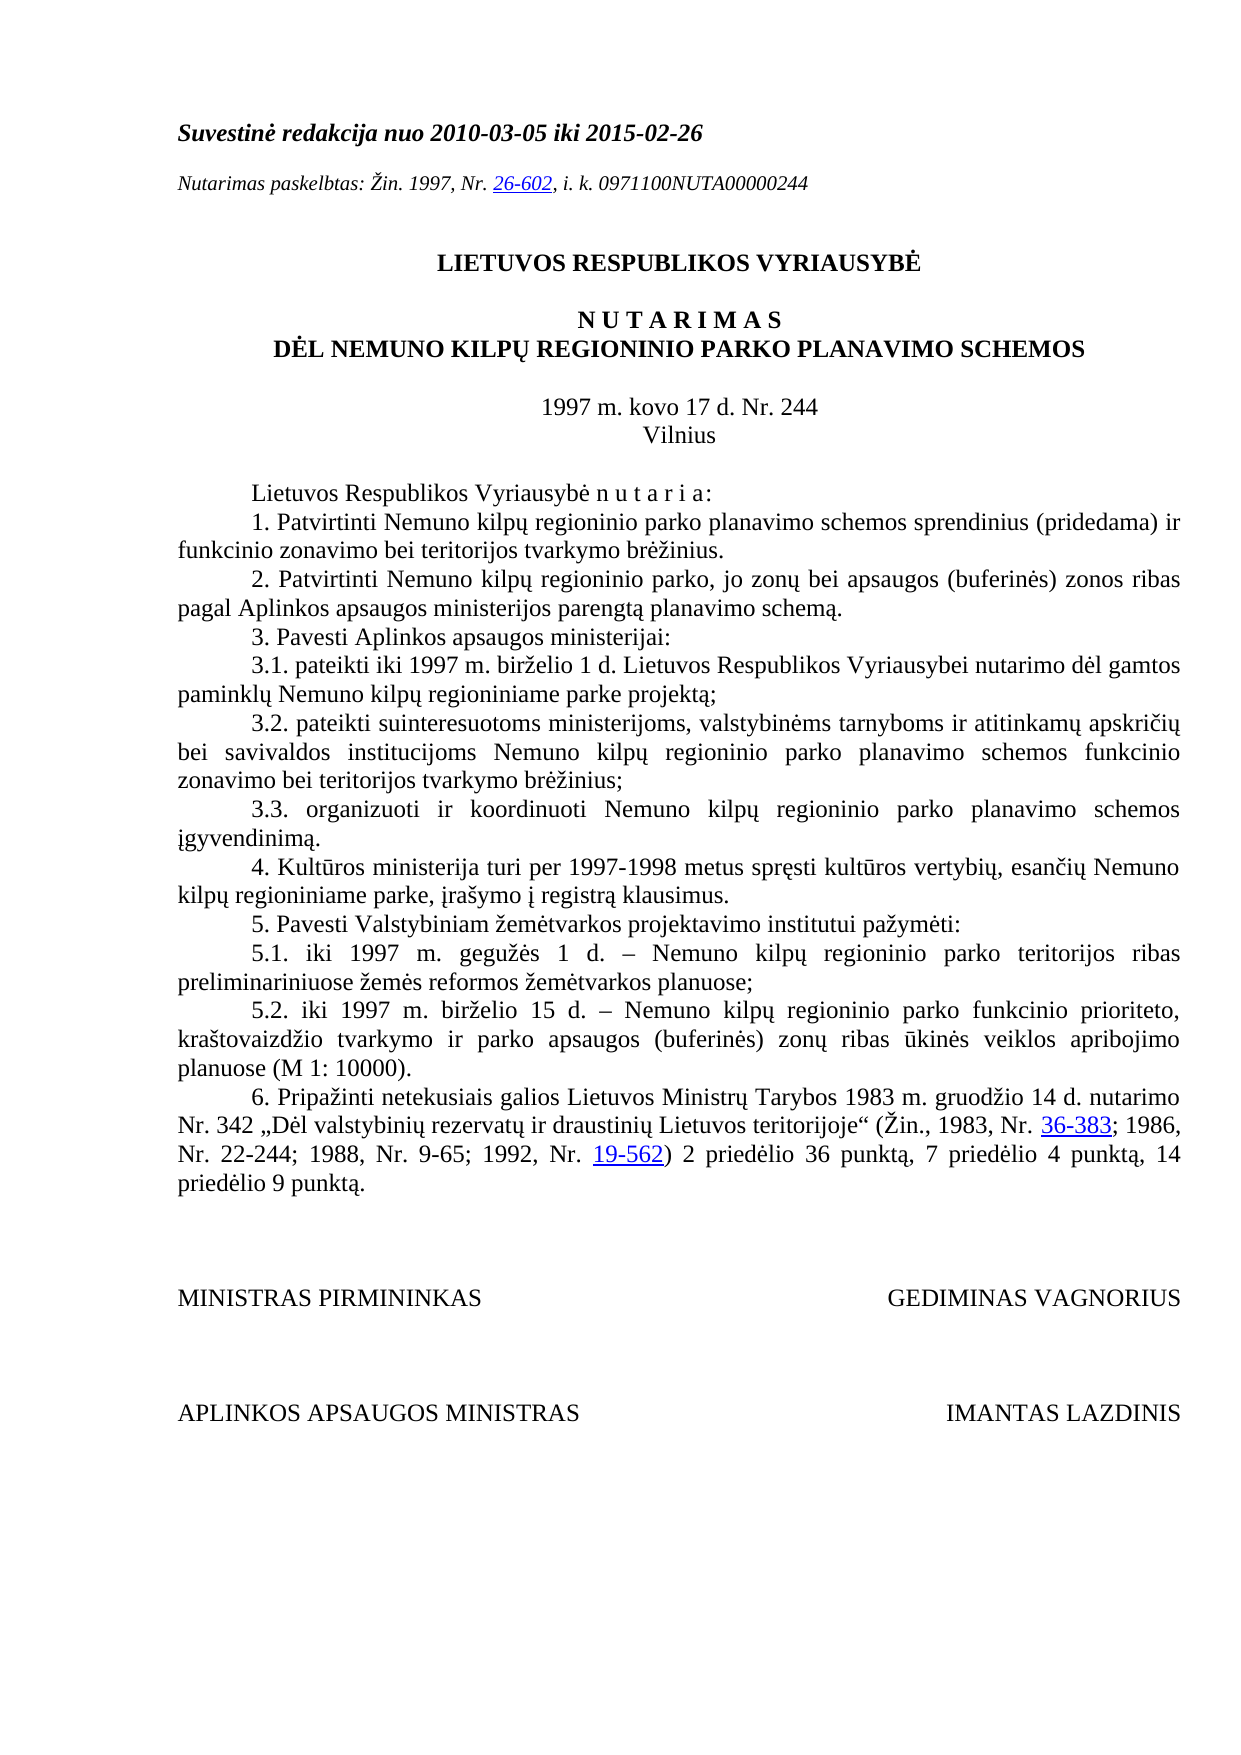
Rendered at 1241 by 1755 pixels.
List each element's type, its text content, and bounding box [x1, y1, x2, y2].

text 3.1. pateikti iki 1997 m. birželio 1 d. Lietuvos Respublikos Vyriausybei nutarimo dėl gamtos paminklų Nemuno kilpų regioniniame parke projektą; [177, 650, 1181, 708]
text 1997 m. kovo 17 d. Nr. 244 [177, 392, 1181, 420]
text N U T A R I M A S [177, 305, 1181, 334]
text 5. Pavesti Valstybiniam žemėtvarkos projektavimo institutui pažymėti: [177, 909, 1181, 938]
text Lietuvos Respublikos Vyriausybė nutaria: [177, 478, 1181, 507]
text 3.3. organizuoti ir koordinuoti Nemuno kilpų regioninio parko planavimo schemos įgyvendinimą. [177, 794, 1181, 852]
text Aplinkos apsaugos ministras Imantas Lazdinis [177, 1398, 1181, 1427]
text 6. Pripažinti netekusiais galios Lietuvos Ministrų Tarybos 1983 m. gruodžio 14 d. nutarimo Nr. 342 „Dėl valstybinių rezervatų ir draustinių Lietuvos teritorijoje“ (Žin., 1983, Nr. 36-383; 1986, Nr. 22-244; 1988, Nr. 9-65; 1992, Nr. 19-562) 2 priedėlio 36 punktą, 7 priedėlio 4 punktą, 14 priedėlio 9 punktą. [177, 1082, 1181, 1197]
text LIETUVOS RESPUBLIKOS VYRIAUSYBĖ [177, 248, 1181, 277]
text Ministras Pirmininkas Gediminas Vagnorius [177, 1283, 1181, 1312]
text 3.2. pateikti suinteresuotoms ministerijoms, valstybinėms tarnyboms ir atitinkamų apskričių bei savivaldos institucijoms Nemuno kilpų regioninio parko planavimo schemos funkcinio zonavimo bei teritorijos tvarkymo brėžinius; [177, 708, 1181, 794]
text 2. Patvirtinti Nemuno kilpų regioninio parko, jo zonų bei apsaugos (buferinės) zonos ribas pagal Aplinkos apsaugos ministerijos parengtą planavimo schemą. [177, 564, 1181, 622]
text 3. Pavesti Aplinkos apsaugos ministerijai: [177, 622, 1181, 650]
text 5.2. iki 1997 m. birželio 15 d. – Nemuno kilpų regioninio parko funkcinio prioriteto, kraštovaizdžio tvarkymo ir parko apsaugos (buferinės) zonų ribas ūkinės veiklos apribojimo planuose (M 1: 10000). [177, 995, 1181, 1082]
text Suvestinė redakcija nuo 2010-03-05 iki 2015-02-26 [177, 118, 1181, 147]
text Nutarimas paskelbtas: Žin. 1997, Nr. 26-602, i. k. 0971100NUTA00000244 [177, 171, 1181, 195]
text DĖL NEMUNO KILPŲ REGIONINIO PARKO PLANAVIMO SCHEMOS [177, 334, 1181, 363]
text 5.1. iki 1997 m. gegužės 1 d. – Nemuno kilpų regioninio parko teritorijos ribas preliminariniuose žemės reformos žemėtvarkos planuose; [177, 938, 1181, 995]
text Vilnius [177, 420, 1181, 449]
text 4. Kultūros ministerija turi per 1997-1998 metus spręsti kultūros vertybių, esančių Nemuno kilpų regioniniame parke, įrašymo į registrą klausimus. [177, 852, 1181, 909]
text 1. Patvirtinti Nemuno kilpų regioninio parko planavimo schemos sprendinius (pridedama) ir funkcinio zonavimo bei teritorijos tvarkymo brėžinius. [177, 507, 1181, 564]
